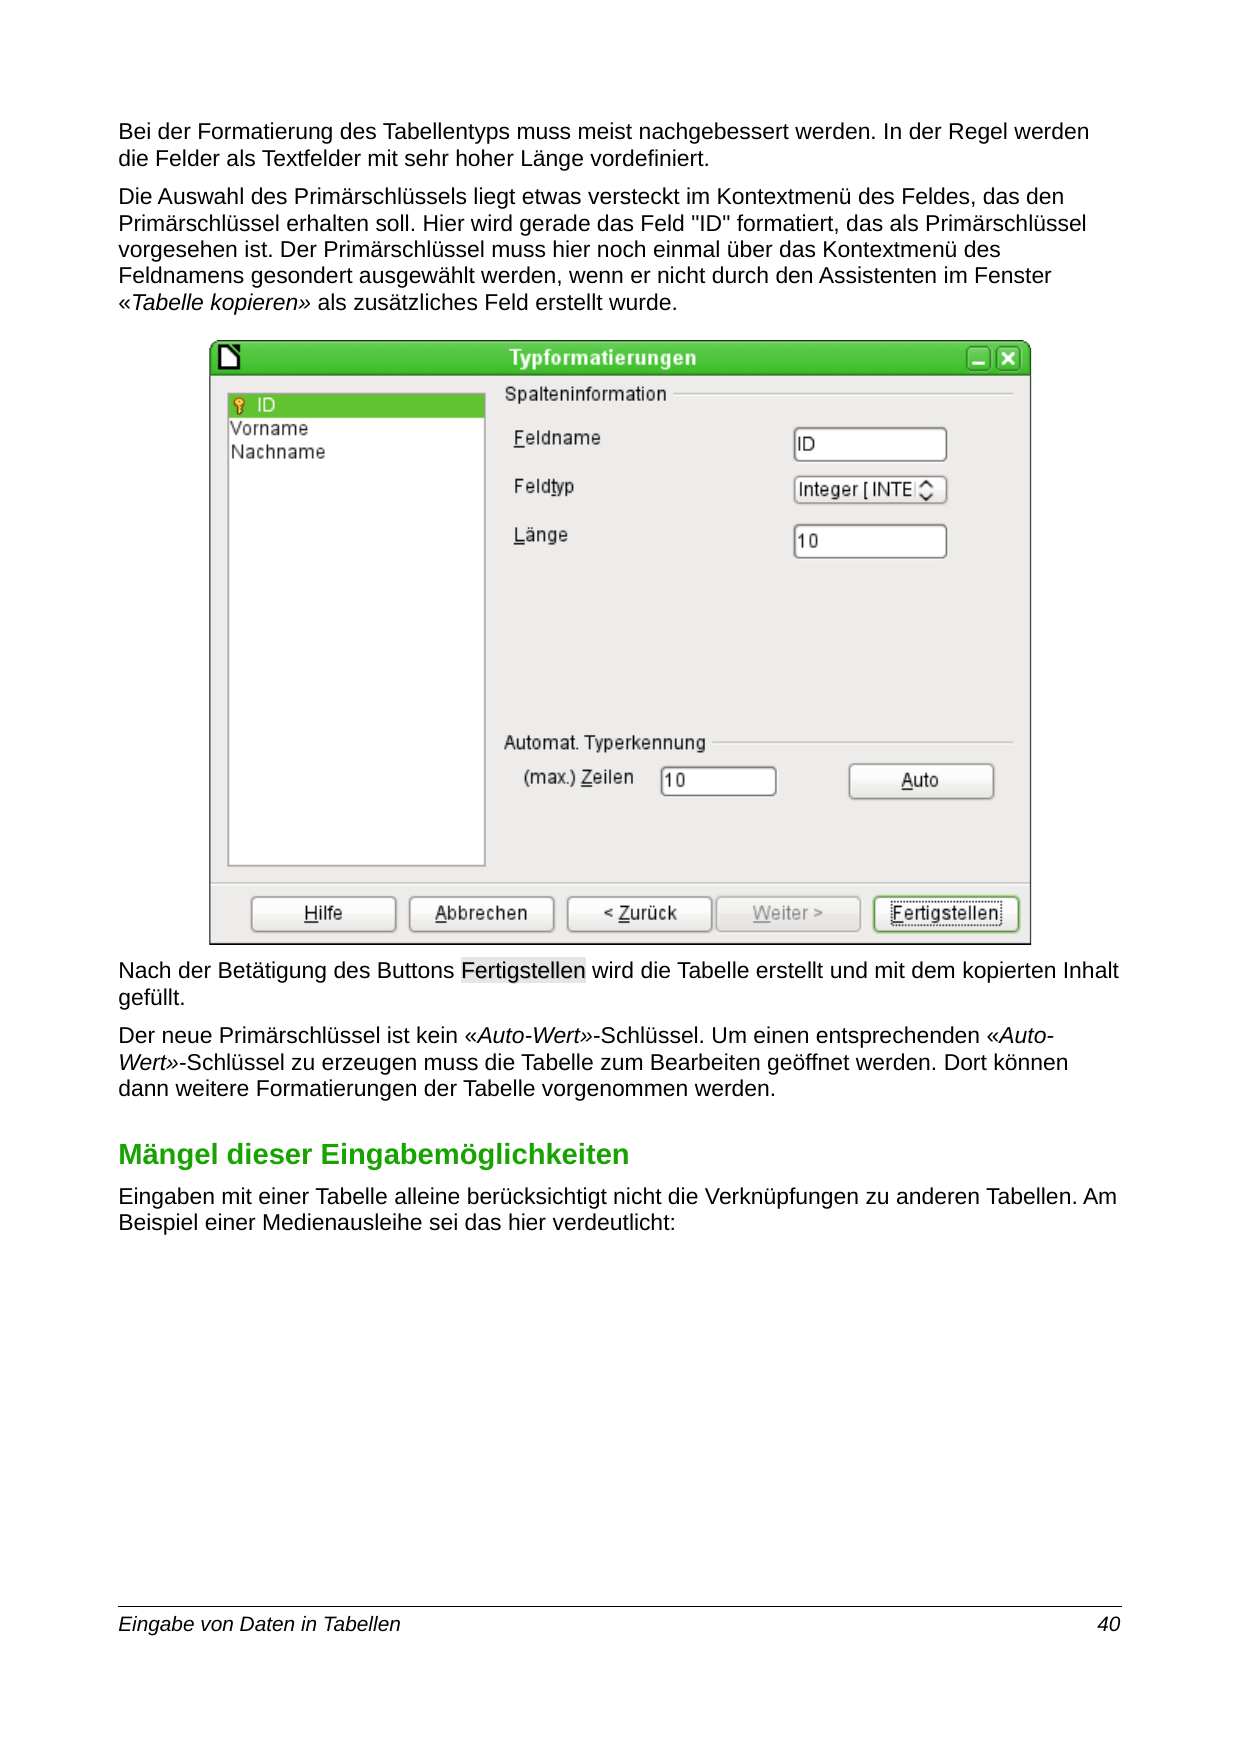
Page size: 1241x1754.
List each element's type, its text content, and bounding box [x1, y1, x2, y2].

text Der neue Primärschlüssel ist kein «Auto-Wert»-Schlüssel. Um einen entsprechenden «Auto-Wert»-Schlüssel zu erzeugen muss die Tabelle zum Bearbeiten geöffnet werden. Dort können dann weitere Formatierungen der Tabelle vorgenommen werden. [118, 1022, 1122, 1101]
text Eingaben mit einer Tabelle alleine berücksichtigt nicht die Verknüpfungen zu anderen Tabellen. Am Beispiel einer Medienausleihe sei das hier verdeutlicht: [118, 1183, 1122, 1236]
subtitle Mängel dieser Eingabemöglichkeiten [118, 1137, 1122, 1171]
text Die Auswahl des Primärschlüssels liegt etwas versteckt im Kontextmenü des Feldes, das den Primärschlüssel erhalten soll. Hier wird gerade das Feld "ID" formatiert, das als Primärschlüssel vorgesehen ist. Der Primärschlüssel muss hier noch einmal über das Kontextmenü des Feldnamens gesondert ausgewählt werden, wenn er nicht durch den Assistenten im Fenster «Tabelle kopieren» als zusätzliches Feld erstellt wurde. [118, 183, 1122, 315]
picture [209, 340, 1032, 945]
text Bei der Formatierung des Tabellentyps muss meist nachgebessert werden. In der Regel werden die Felder als Textfelder mit sehr hoher Länge vordefiniert. [118, 118, 1122, 171]
text Nach der Betätigung des Buttons Fertigstellen wird die Tabelle erstellt und mit dem kopierten Inhalt gefüllt. [118, 957, 1122, 1010]
